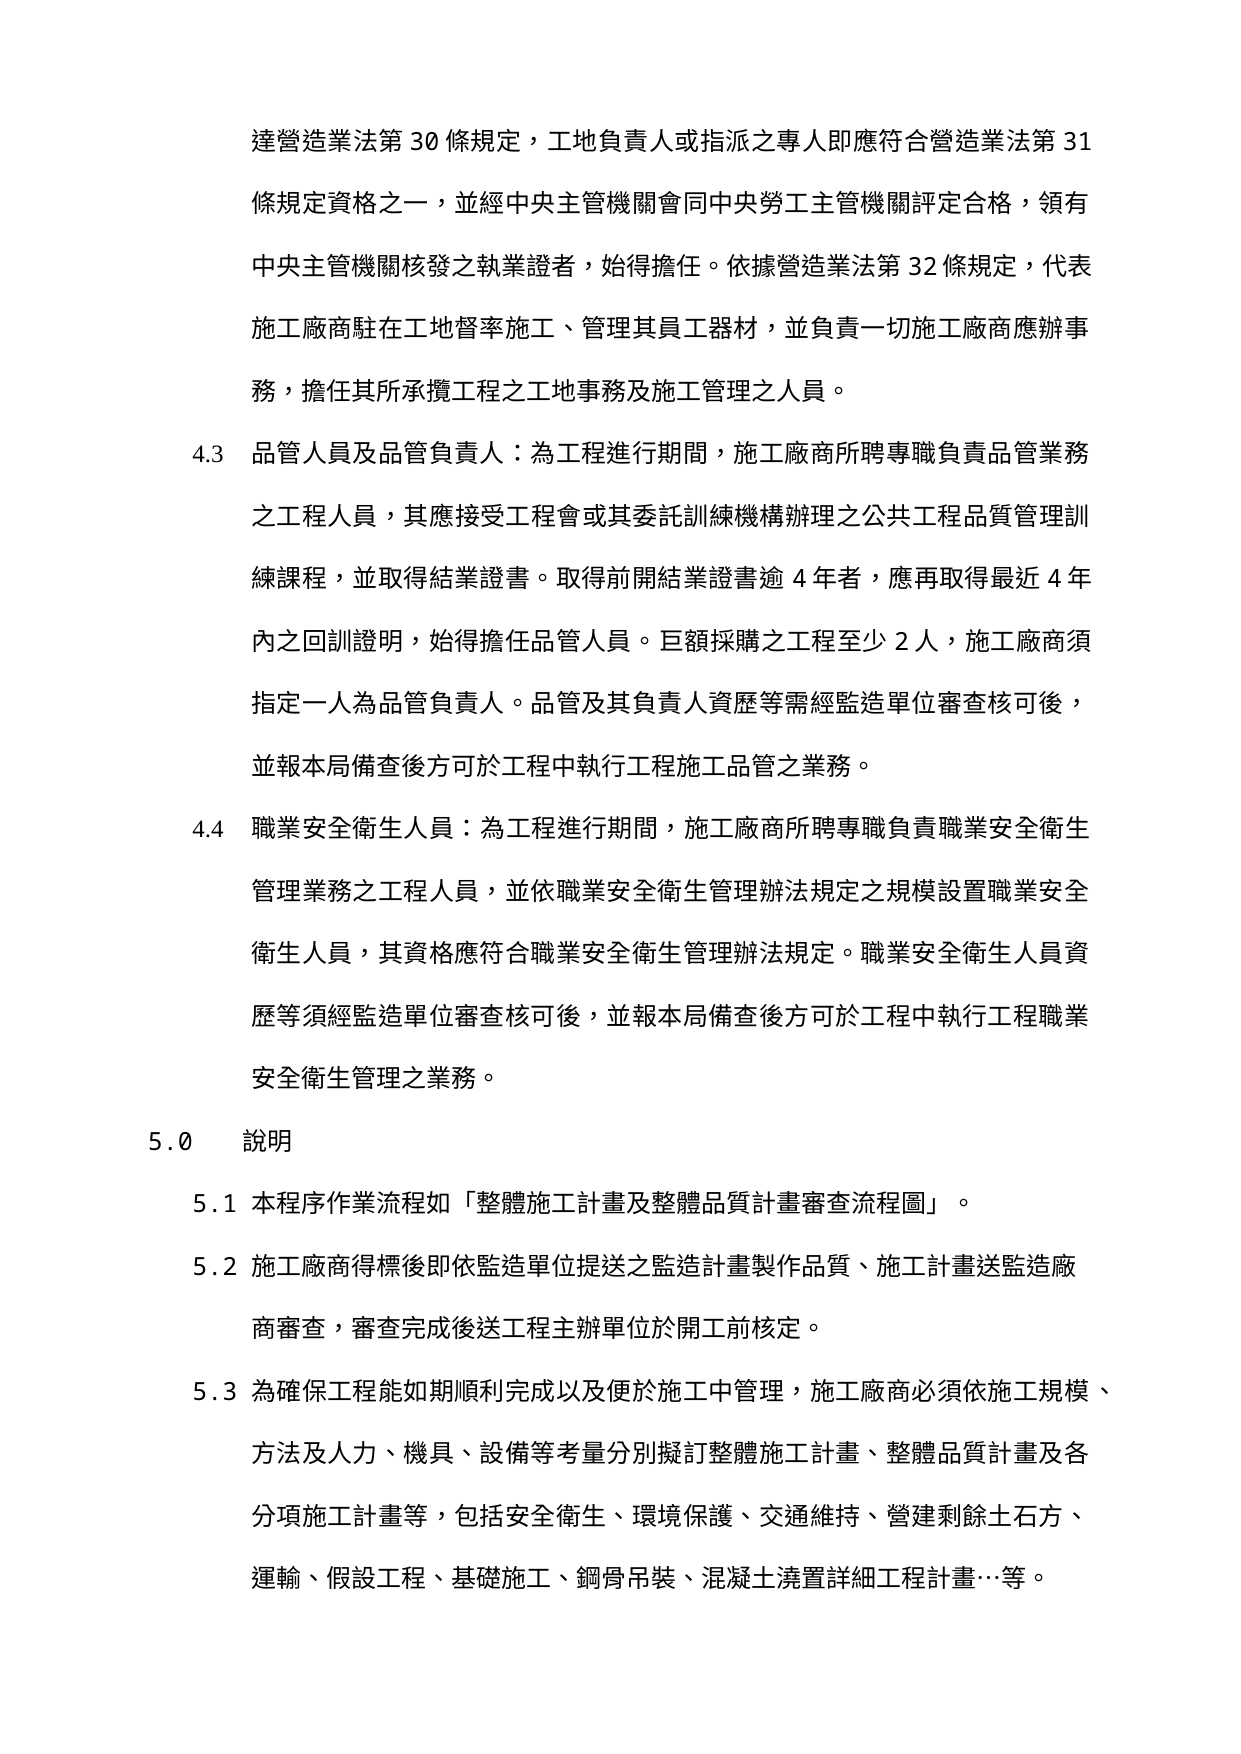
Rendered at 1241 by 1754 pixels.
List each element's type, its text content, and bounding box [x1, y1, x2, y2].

list 本程序作業流程如「整體施工計畫及整體品質計畫審查流程圖」。 [192, 1160, 1092, 1222]
list 職業安全衛生人員：為工程進行期間，施工廠商所聘專職負責職業安全衛生管理業務之工程人員，並依職業安全衛生管理辦法規定之規模設置職業安全衛生人員，其資格應符合職業安全衛生管理辦法規定。職業安全衛生人員資歷等須經監造單位審查核可後，並報本局備查後方可於工程中執行工程職業安全衛生管理之業務。 [192, 785, 1092, 1097]
list 施工廠商得標後即依監造單位提送之監造計畫製作品質、施工計畫送監造廠商審查，審查完成後送工程主辦單位於開工前核定。 [192, 1222, 1092, 1347]
list 品管人員及品管負責人：為工程進行期間，施工廠商所聘專職負責品管業務之工程人員，其應接受工程會或其委託訓練機構辦理之公共工程品質管理訓練課程，並取得結業證書。取得前開結業證書逾4年者，應再取得最近4年內之回訓證明，始得擔任品管人員。巨額採購之工程至少2人，施工廠商須指定一人為品管負責人。品管及其負責人資歷等需經監造單位審查核可後，並報本局備查後方可於工程中執行工程施工品管之業務。 [192, 410, 1092, 785]
list 說明 [148, 1097, 1092, 1160]
list 為確保工程能如期順利完成以及便於施工中管理，施工廠商必須依施工規模、方法及人力、機具、設備等考量分別擬訂整體施工計畫、整體品質計畫及各分項施工計畫等，包括安全衛生、環境保護、交通維持、營建剩餘土石方、運輸、假設工程、基礎施工、鋼骨吊裝、混凝土澆置詳細工程計畫…等。 [192, 1347, 1092, 1597]
list 達營造業法第30條規定，工地負責人或指派之專人即應符合營造業法第31條規定資格之一，並經中央主管機關會同中央勞工主管機關評定合格，領有中央主管機關核發之執業證者，始得擔任。依據營造業法第32條規定，代表施工廠商駐在工地督率施工、管理其員工器材，並負責一切施工廠商應辦事務，擔任其所承攬工程之工地事務及施工管理之人員。 [192, 97, 1092, 410]
